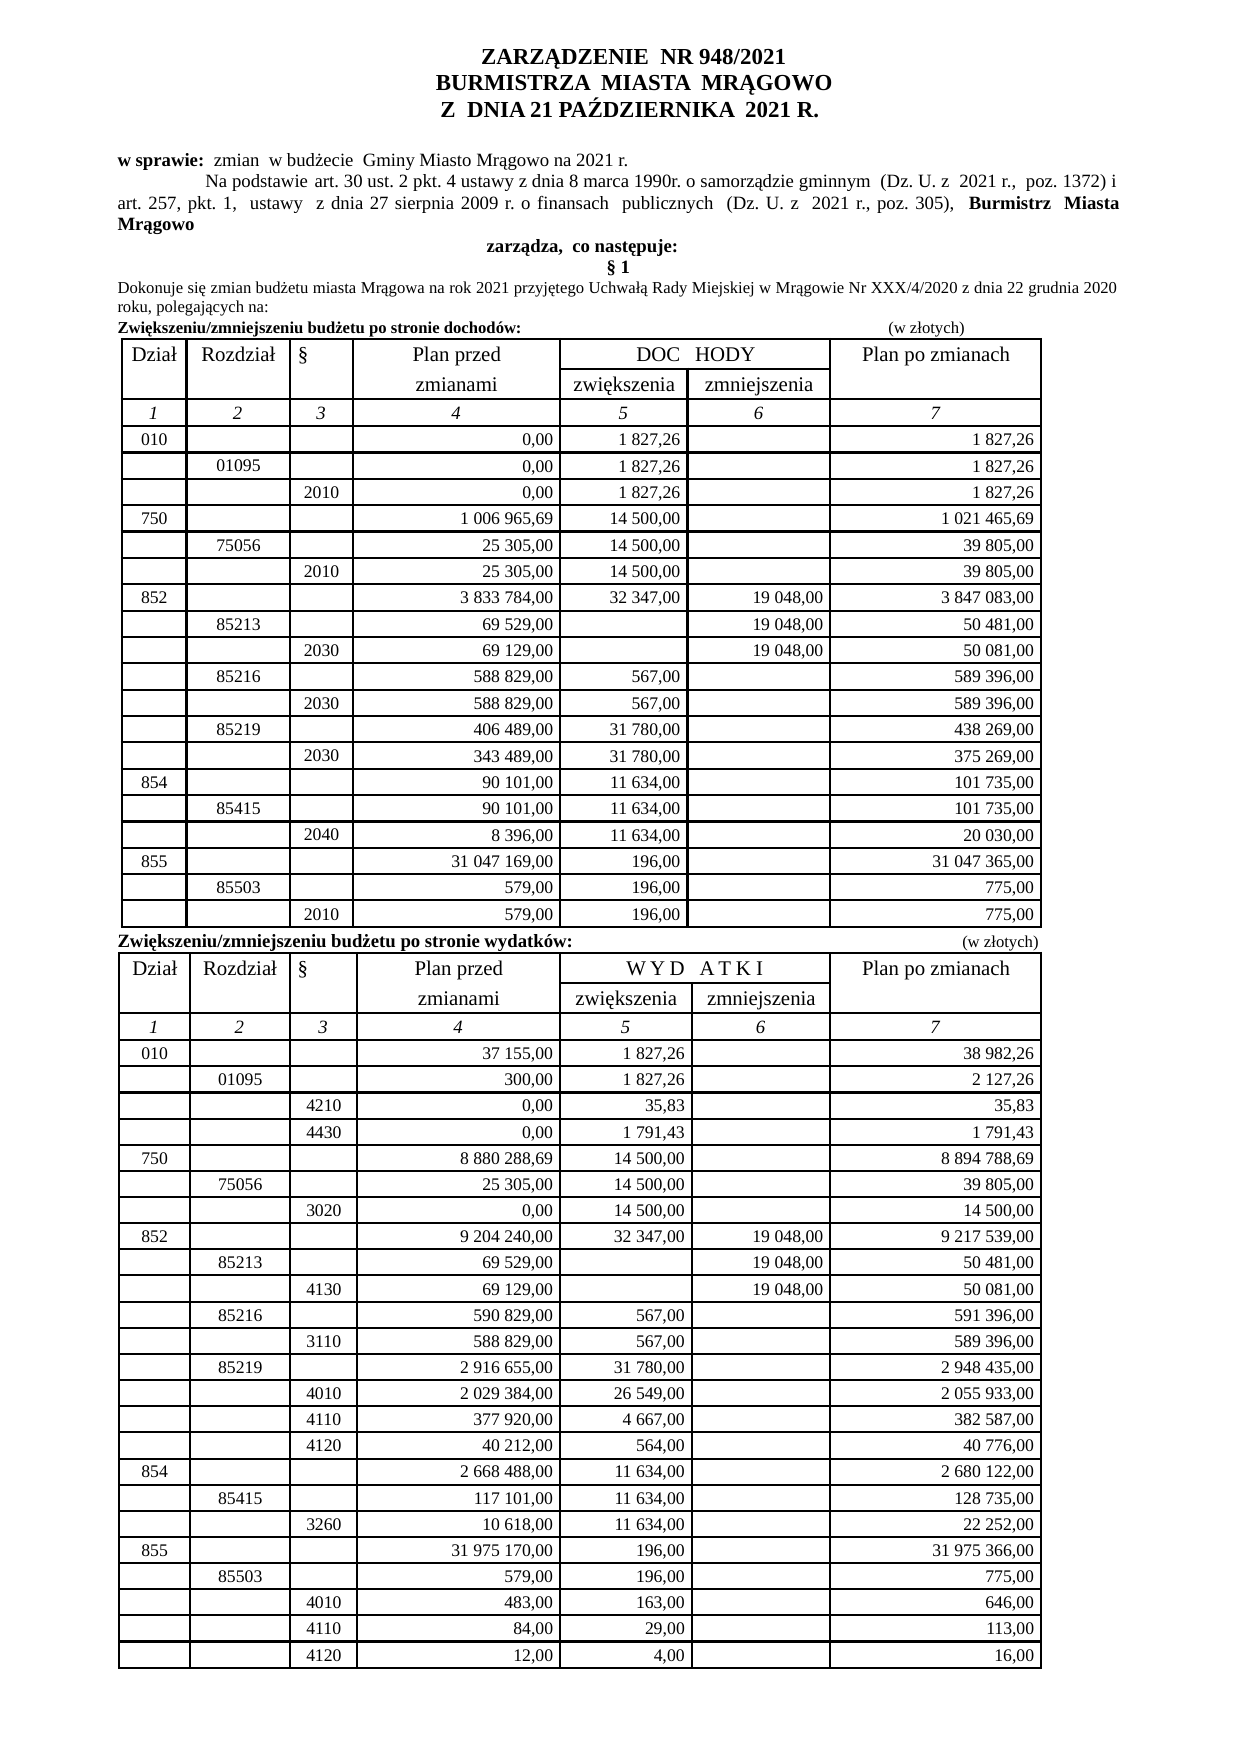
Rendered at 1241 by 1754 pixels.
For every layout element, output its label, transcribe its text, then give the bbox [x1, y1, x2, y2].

table_cell [120, 1303, 189, 1327]
table_cell [123, 664, 185, 688]
table_cell [191, 1329, 289, 1353]
table_cell 589 396,00 [831, 691, 1040, 715]
table_cell 196,00 [561, 875, 686, 899]
table_cell 29,00 [561, 1616, 691, 1640]
table_cell 567,00 [561, 1329, 691, 1353]
table_cell [689, 875, 829, 899]
table_cell 11 634,00 [561, 796, 686, 820]
table_cell 0,00 [354, 454, 559, 478]
table_cell [689, 849, 829, 873]
table_cell 750 [123, 506, 185, 530]
table_cell 4 [358, 1014, 559, 1039]
table_cell [120, 1616, 189, 1640]
table_cell 775,00 [831, 875, 1040, 899]
table_cell [693, 1433, 829, 1457]
table_cell 11 634,00 [561, 770, 686, 794]
table_cell 1 827,26 [831, 480, 1040, 504]
table_cell 591 396,00 [831, 1303, 1040, 1327]
table_cell 85503 [191, 1564, 289, 1588]
table_cell 196,00 [561, 1564, 691, 1588]
table_cell 2 029 384,00 [358, 1381, 559, 1405]
table_cell 3 847 083,00 [831, 585, 1040, 609]
table_cell [188, 901, 289, 926]
table_cell 579,00 [354, 875, 559, 899]
table_cell 1 [120, 1014, 189, 1039]
table_cell 31 975 366,00 [831, 1538, 1040, 1562]
table_cell [120, 1407, 189, 1431]
table_cell [291, 664, 352, 688]
table_cell [123, 743, 185, 768]
table_cell 3 833 784,00 [354, 585, 559, 609]
table_header Plan przed [354, 340, 559, 368]
table_header Dział [120, 954, 189, 982]
table_cell [689, 664, 829, 688]
table_cell 31 780,00 [561, 743, 686, 768]
table_cell [291, 533, 352, 557]
table_cell 85216 [191, 1303, 289, 1327]
table_cell [123, 823, 185, 847]
table_cell [689, 454, 829, 478]
text Z DNIA 21 PAŹDZIERNIKA 2021 R. [117, 96, 1119, 122]
table_cell 31 780,00 [561, 717, 686, 741]
table_cell 2010 [291, 559, 352, 583]
table_cell [693, 1407, 829, 1431]
table_cell 196,00 [561, 901, 686, 926]
table_cell 438 269,00 [831, 717, 1040, 741]
table_cell 31 047 169,00 [354, 849, 559, 873]
table_cell 01095 [188, 454, 289, 478]
table_cell 14 500,00 [561, 1198, 691, 1222]
table_cell 483,00 [358, 1590, 559, 1614]
table_cell [561, 1276, 691, 1301]
table_cell [188, 368, 289, 398]
table_cell 11 634,00 [561, 1486, 691, 1510]
table_cell [123, 533, 185, 557]
table_cell [120, 1564, 189, 1588]
table_cell 3 [291, 1014, 356, 1039]
table_cell 0,00 [358, 1094, 559, 1117]
table_header Dział [123, 340, 185, 368]
table_cell 31 975 170,00 [358, 1538, 559, 1562]
table_cell 85503 [188, 875, 289, 899]
table_cell [291, 1486, 356, 1510]
table_cell 377 920,00 [358, 1407, 559, 1431]
table_cell 852 [123, 585, 185, 609]
table_header A T K I [692, 954, 829, 982]
table_cell [291, 427, 352, 451]
table_cell [188, 823, 289, 847]
table_cell [120, 1120, 189, 1144]
table_cell [120, 1643, 189, 1667]
table_cell [689, 533, 829, 557]
table_cell 1 021 465,69 [831, 506, 1040, 530]
table_cell 750 [120, 1146, 189, 1170]
table_cell [689, 743, 829, 768]
table_cell [689, 770, 829, 794]
table_cell 85213 [191, 1250, 289, 1274]
table_cell 6 [689, 400, 829, 425]
table_cell [689, 480, 829, 504]
table_cell [291, 1224, 356, 1248]
table_cell 567,00 [561, 664, 686, 688]
table_cell zwiększenia [561, 370, 686, 398]
table_cell [123, 612, 185, 636]
table_cell 25 305,00 [358, 1172, 559, 1196]
table_cell 588 829,00 [358, 1329, 559, 1353]
table_cell 6 [693, 1014, 829, 1039]
table_cell 2030 [291, 691, 352, 715]
table_cell 2030 [291, 743, 352, 768]
table_cell zmianami [358, 982, 559, 1012]
table_cell 69 129,00 [354, 638, 559, 662]
table_cell 14 500,00 [561, 559, 686, 583]
table_cell 1 827,26 [831, 454, 1040, 478]
table_cell 25 305,00 [354, 559, 559, 583]
table_cell zmniejszenia [689, 370, 829, 398]
table_cell 4110 [291, 1616, 356, 1640]
table_header Rozdział [188, 340, 289, 368]
table_cell [693, 1172, 829, 1196]
table_cell 32 347,00 [561, 585, 686, 609]
table_cell [693, 1146, 829, 1170]
table_cell [188, 427, 289, 451]
table_cell [291, 454, 352, 478]
table_cell 22 252,00 [831, 1512, 1040, 1536]
table_cell [291, 849, 352, 873]
table_header Plan po zmianach [831, 340, 1040, 368]
table_cell 85216 [188, 664, 289, 688]
table_cell 406 489,00 [354, 717, 559, 741]
table_cell 854 [120, 1460, 189, 1483]
table_cell 19 048,00 [693, 1250, 829, 1274]
table_cell 35,83 [561, 1094, 691, 1117]
table_cell 4 667,00 [561, 1407, 691, 1431]
table_cell [123, 559, 185, 583]
table_cell [120, 1172, 189, 1196]
table_cell [120, 1381, 189, 1405]
table_cell [693, 1198, 829, 1222]
table_cell 196,00 [561, 1538, 691, 1562]
table_cell [689, 506, 829, 530]
table_cell 4 [354, 400, 559, 425]
text Zwiększeniu/zmniejszeniu budżetu po stronie wydatków: (w złotych) [117, 928, 1119, 952]
table_cell 50 481,00 [831, 612, 1040, 636]
table_cell [188, 506, 289, 530]
table_cell [291, 796, 352, 820]
table_cell 163,00 [561, 1590, 691, 1614]
table_cell 101 735,00 [831, 770, 1040, 794]
table_header HODY [688, 340, 829, 368]
table_cell [291, 1172, 356, 1196]
table_cell 5 [561, 1014, 691, 1039]
table_cell 85415 [191, 1486, 289, 1510]
table_cell zmianami [354, 368, 559, 398]
table_cell 85219 [188, 717, 289, 741]
table_cell 3 [291, 400, 352, 425]
table_cell 589 396,00 [831, 664, 1040, 688]
table_cell [120, 1329, 189, 1353]
table_header § [291, 340, 352, 368]
table_cell 2 055 933,00 [831, 1381, 1040, 1405]
table_cell 19 048,00 [689, 638, 829, 662]
table_cell [191, 1407, 289, 1431]
table_cell 85415 [188, 796, 289, 820]
table_cell [191, 1041, 289, 1065]
table_cell [191, 1146, 289, 1170]
table_cell 50 081,00 [831, 1276, 1040, 1301]
table_cell 75056 [191, 1172, 289, 1196]
table_cell zmniejszenia [693, 984, 829, 1012]
text BURMISTRZA MIASTA MRĄGOWO [117, 69, 1119, 96]
table_cell [291, 1303, 356, 1327]
table_cell 40 776,00 [831, 1433, 1040, 1457]
table_cell 14 500,00 [831, 1198, 1040, 1222]
table_cell [191, 1276, 289, 1301]
table_cell [120, 1067, 189, 1091]
text zarządza, co następuje: [117, 235, 1119, 256]
table_cell 3260 [291, 1512, 356, 1536]
table_cell 2 948 435,00 [831, 1355, 1040, 1379]
table_cell [120, 1198, 189, 1222]
table_cell 579,00 [358, 1564, 559, 1588]
table_cell [291, 717, 352, 741]
table_cell 589 396,00 [831, 1329, 1040, 1353]
table_cell 7 [831, 1014, 1040, 1039]
table_cell [188, 691, 289, 715]
table_cell 32 347,00 [561, 1224, 691, 1248]
table_cell 11 634,00 [561, 823, 686, 847]
table_cell [120, 1094, 189, 1117]
table_cell [561, 638, 686, 662]
table_cell 101 735,00 [831, 796, 1040, 820]
table_cell 19 048,00 [693, 1276, 829, 1301]
table_cell 1 827,26 [561, 1041, 691, 1065]
table_cell 343 489,00 [354, 743, 559, 768]
table_cell 0,00 [354, 427, 559, 451]
table_cell [831, 368, 1040, 398]
table_cell 1 [123, 400, 185, 425]
table_cell [123, 875, 185, 899]
table_cell 579,00 [354, 901, 559, 926]
table_cell 117 101,00 [358, 1486, 559, 1510]
table_cell [123, 717, 185, 741]
table_cell 588 829,00 [354, 664, 559, 688]
table_cell [291, 875, 352, 899]
table_cell [191, 1590, 289, 1614]
table_cell [120, 1276, 189, 1301]
table_cell 85213 [188, 612, 289, 636]
table_cell 590 829,00 [358, 1303, 559, 1327]
table_cell 19 048,00 [693, 1224, 829, 1248]
table_cell [689, 823, 829, 847]
table_cell [693, 1120, 829, 1144]
table_cell 375 269,00 [831, 743, 1040, 768]
table_cell 010 [123, 427, 185, 451]
text Dokonuje się zmian budżetu miasta Mrągowa na rok 2021 przyjętego Uchwałą Rady Miejskiej w Mrągowie Nr XXX/4/2020 z dnia 22 grudnia 2020 roku, polegających na: [117, 278, 1119, 316]
table_cell 1 827,26 [561, 427, 686, 451]
table_cell 14 500,00 [561, 1172, 691, 1196]
table_cell 39 805,00 [831, 533, 1040, 557]
table_cell 1 827,26 [831, 427, 1040, 451]
table_cell 3020 [291, 1198, 356, 1222]
table_cell 16,00 [831, 1643, 1040, 1667]
table_cell 8 894 788,69 [831, 1146, 1040, 1170]
table_cell 31 047 365,00 [831, 849, 1040, 873]
table_cell 382 587,00 [831, 1407, 1040, 1431]
table_cell 1 791,43 [561, 1120, 691, 1144]
table_cell [191, 1120, 289, 1144]
table_cell 8 880 288,69 [358, 1146, 559, 1170]
table_cell 4010 [291, 1590, 356, 1614]
table_cell 2 [188, 400, 289, 425]
table_cell 2 668 488,00 [358, 1460, 559, 1483]
table_cell 2040 [291, 823, 352, 847]
table_cell [188, 638, 289, 662]
table_cell 9 204 240,00 [358, 1224, 559, 1248]
table_cell 588 829,00 [354, 691, 559, 715]
table_cell 2 [191, 1014, 289, 1039]
table_cell 567,00 [561, 1303, 691, 1327]
table_cell [689, 691, 829, 715]
table_cell [120, 1433, 189, 1457]
table_cell 2 127,26 [831, 1067, 1040, 1091]
table_cell [191, 1224, 289, 1248]
table_cell 69 529,00 [354, 612, 559, 636]
table_cell [188, 849, 289, 873]
table_cell 1 827,26 [561, 454, 686, 478]
table_cell [291, 1146, 356, 1170]
table_cell 300,00 [358, 1067, 559, 1091]
table_cell 19 048,00 [689, 585, 829, 609]
table_cell 31 780,00 [561, 1355, 691, 1379]
table_cell 84,00 [358, 1616, 559, 1640]
table_cell 37 155,00 [358, 1041, 559, 1065]
table_cell 14 500,00 [561, 533, 686, 557]
table_cell [693, 1486, 829, 1510]
text ZARZĄDZENIE NR 948/2021 [117, 41, 1119, 69]
table_cell 11 634,00 [561, 1460, 691, 1483]
table_cell [120, 1512, 189, 1536]
table_cell [693, 1512, 829, 1536]
table_cell [693, 1094, 829, 1117]
table_cell 4430 [291, 1120, 356, 1144]
table_cell [291, 1250, 356, 1274]
table_cell 2 916 655,00 [358, 1355, 559, 1379]
table_cell [123, 638, 185, 662]
table_cell [291, 1067, 356, 1091]
table_cell 40 212,00 [358, 1433, 559, 1457]
table_cell [191, 1512, 289, 1536]
table_cell 113,00 [831, 1616, 1040, 1640]
table_cell 852 [120, 1224, 189, 1248]
table_cell 775,00 [831, 901, 1040, 926]
table_cell 4120 [291, 1433, 356, 1457]
table_cell [291, 1355, 356, 1379]
table_cell 39 805,00 [831, 1172, 1040, 1196]
table_cell [291, 770, 352, 794]
table_cell [191, 1381, 289, 1405]
table_cell [291, 368, 352, 398]
table_cell 564,00 [561, 1433, 691, 1457]
table_cell 4010 [291, 1381, 356, 1405]
table_cell 854 [123, 770, 185, 794]
table_cell [693, 1381, 829, 1405]
table_cell [191, 1433, 289, 1457]
table_cell [561, 1250, 691, 1274]
table_cell [120, 1355, 189, 1379]
table_cell 50 081,00 [831, 638, 1040, 662]
table_cell [188, 770, 289, 794]
table_cell [123, 368, 185, 398]
table_cell 0,00 [358, 1198, 559, 1222]
table_cell [120, 1590, 189, 1614]
table_cell [191, 1538, 289, 1562]
table_cell 39 805,00 [831, 559, 1040, 583]
table_cell 14 500,00 [561, 506, 686, 530]
table_cell [693, 1355, 829, 1379]
table_cell [123, 454, 185, 478]
table_cell 7 [831, 400, 1040, 425]
table_cell 19 048,00 [689, 612, 829, 636]
table_cell 4110 [291, 1407, 356, 1431]
table_cell 50 481,00 [831, 1250, 1040, 1274]
table_cell [291, 585, 352, 609]
table_cell 11 634,00 [561, 1512, 691, 1536]
table_cell [291, 1460, 356, 1483]
text w sprawie: zmian w budżecie Gminy Miasto Mrągowo na 2021 r. [117, 148, 1119, 170]
table_cell [561, 612, 686, 636]
table_cell [693, 1564, 829, 1588]
table_cell [191, 1198, 289, 1222]
table_cell [120, 1250, 189, 1274]
table_cell 01095 [191, 1067, 289, 1091]
table_cell [291, 1041, 356, 1065]
table_cell [693, 1590, 829, 1614]
table_cell 1 827,26 [561, 480, 686, 504]
table_cell 855 [123, 849, 185, 873]
table_cell 4130 [291, 1276, 356, 1301]
table_cell [188, 480, 289, 504]
table_cell [188, 585, 289, 609]
text § 1 [117, 256, 1119, 278]
table_cell [693, 1538, 829, 1562]
table_cell 4120 [291, 1643, 356, 1667]
table_header § [291, 954, 356, 982]
table_cell [693, 1067, 829, 1091]
table_cell 14 500,00 [561, 1146, 691, 1170]
table_cell [291, 982, 356, 1012]
table_cell [120, 982, 189, 1012]
table_cell [693, 1460, 829, 1483]
table_cell [693, 1329, 829, 1353]
table_cell [120, 1486, 189, 1510]
table_cell [191, 1094, 289, 1117]
table_cell [123, 480, 185, 504]
table_header W Y D [561, 954, 692, 982]
table_cell [693, 1616, 829, 1640]
table_cell 2010 [291, 901, 352, 926]
table_cell 1 006 965,69 [354, 506, 559, 530]
table_cell zwiększenia [561, 984, 691, 1012]
table_cell [291, 612, 352, 636]
table_cell 2010 [291, 480, 352, 504]
table_cell [191, 1460, 289, 1483]
table_header Plan przed [358, 954, 559, 982]
table_cell [693, 1303, 829, 1327]
table_cell [689, 901, 829, 926]
table_cell 69 529,00 [358, 1250, 559, 1274]
table_cell 775,00 [831, 1564, 1040, 1588]
table_cell [123, 901, 185, 926]
table_cell 855 [120, 1538, 189, 1562]
table_cell [123, 691, 185, 715]
table_cell [191, 1643, 289, 1667]
table_cell 90 101,00 [354, 796, 559, 820]
table_cell 010 [120, 1041, 189, 1065]
table_cell [689, 427, 829, 451]
table_cell 8 396,00 [354, 823, 559, 847]
table_cell [291, 506, 352, 530]
table_cell [693, 1643, 829, 1667]
table_cell [188, 559, 289, 583]
table_cell [689, 796, 829, 820]
table_cell 3110 [291, 1329, 356, 1353]
table_cell 26 549,00 [561, 1381, 691, 1405]
table_cell [831, 982, 1040, 1012]
table_cell [291, 1564, 356, 1588]
table_cell 25 305,00 [354, 533, 559, 557]
table_cell 69 129,00 [358, 1276, 559, 1301]
table_cell 646,00 [831, 1590, 1040, 1614]
table_cell 2030 [291, 638, 352, 662]
table_cell 75056 [188, 533, 289, 557]
table_cell 0,00 [354, 480, 559, 504]
table_header Plan po zmianach [831, 954, 1040, 982]
table_cell 12,00 [358, 1643, 559, 1667]
table_cell 2 680 122,00 [831, 1460, 1040, 1483]
table_cell [693, 1041, 829, 1065]
table_cell [689, 559, 829, 583]
table_cell [123, 796, 185, 820]
table_cell 4,00 [561, 1643, 691, 1667]
table_cell 20 030,00 [831, 823, 1040, 847]
table_cell 0,00 [358, 1120, 559, 1144]
table_cell 1 791,43 [831, 1120, 1040, 1144]
table_cell [689, 717, 829, 741]
table_cell 38 982,26 [831, 1041, 1040, 1065]
table_cell 128 735,00 [831, 1486, 1040, 1510]
table_cell 196,00 [561, 849, 686, 873]
table_header DOC [561, 340, 687, 368]
table_cell 1 827,26 [561, 1067, 691, 1091]
table_cell 5 [561, 400, 686, 425]
text Zwiększeniu/zmniejszeniu budżetu po stronie dochodów: (w złotych) [117, 316, 1119, 338]
table_header Rozdział [191, 954, 289, 982]
table_cell 567,00 [561, 691, 686, 715]
text Na podstawie art. 30 ust. 2 pkt. 4 ustawy z dnia 8 marca 1990r. o samorządzie gminnym (Dz. U. z 2021 r., poz. 1372) i art. 257, pkt. 1, ustawy z dnia 27 sierpnia 2009 r. o finansach publicznych (Dz. U. z 2021 r., poz. 305), Burmistrz Miasta Mrągowo [117, 170, 1119, 235]
table_cell 4210 [291, 1094, 356, 1117]
table_cell 85219 [191, 1355, 289, 1379]
table_cell [191, 1616, 289, 1640]
table_cell 9 217 539,00 [831, 1224, 1040, 1248]
table_cell [188, 743, 289, 768]
table_cell [291, 1538, 356, 1562]
table_cell 10 618,00 [358, 1512, 559, 1536]
table_cell [191, 982, 289, 1012]
table_cell 90 101,00 [354, 770, 559, 794]
table_cell 35,83 [831, 1094, 1040, 1117]
